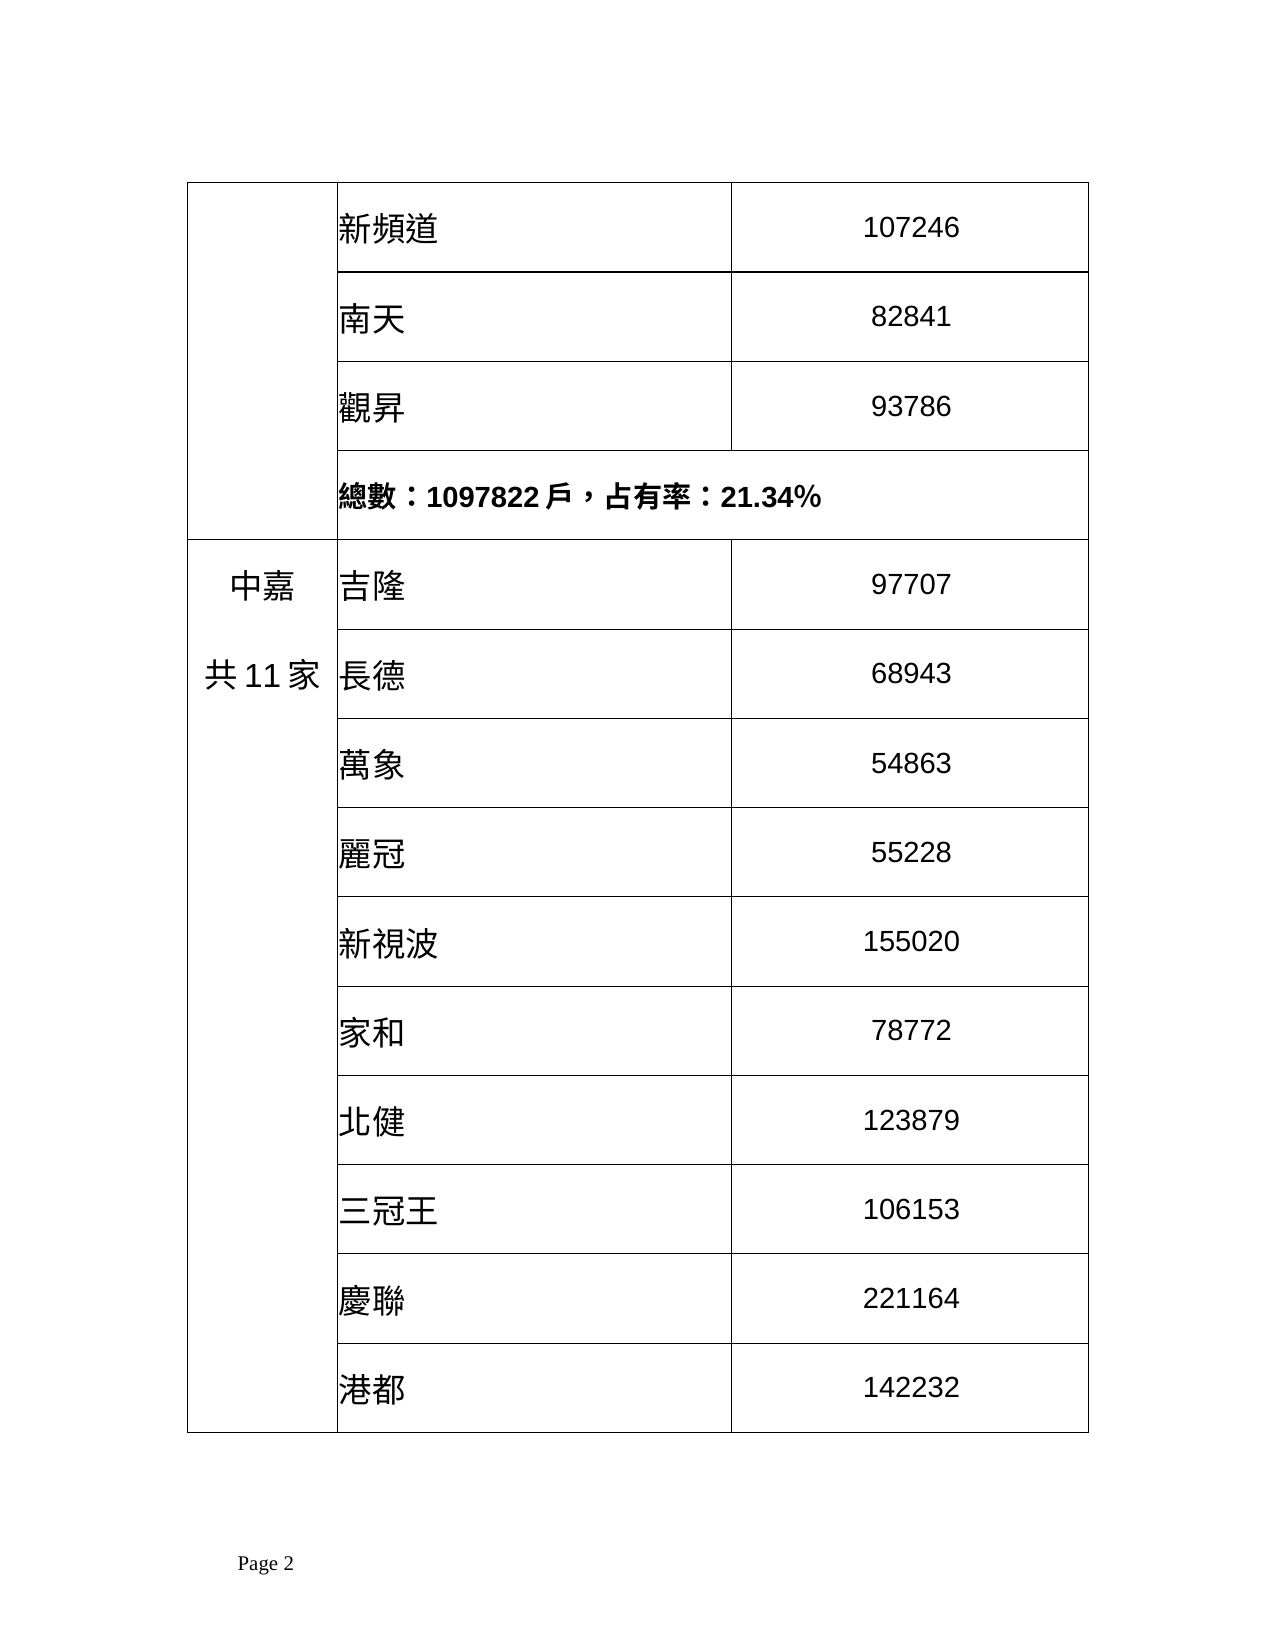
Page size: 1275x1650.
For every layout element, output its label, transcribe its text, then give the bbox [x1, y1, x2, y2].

table_cell 中嘉 共11家 [188, 540, 337, 1432]
table_cell 123879 [732, 1076, 1088, 1164]
table_cell 新視波 [338, 897, 731, 986]
table_cell 長德 [338, 630, 731, 718]
table_cell 麗冠 [338, 808, 731, 896]
table_cell 三冠王 [338, 1165, 731, 1253]
table_cell 142232 [732, 1344, 1088, 1432]
table_cell 106153 [732, 1165, 1088, 1253]
table_cell 54863 [732, 719, 1088, 807]
table_cell 吉隆 [338, 540, 731, 628]
table_cell 總數：1097822戶，占有率：21.34％ [338, 451, 1088, 539]
table_cell 南天 [338, 273, 731, 361]
table_cell 家和 [338, 987, 731, 1075]
table_cell 68943 [732, 630, 1088, 718]
table_cell 北健 [338, 1076, 731, 1164]
table_cell 港都 [338, 1344, 731, 1432]
table_cell [188, 183, 337, 539]
table_cell 慶聯 [338, 1254, 731, 1343]
table_cell 221164 [732, 1254, 1088, 1343]
table_cell 觀昇 [338, 362, 731, 450]
table_cell 萬象 [338, 719, 731, 807]
table_cell 55228 [732, 808, 1088, 896]
table_cell 97707 [732, 540, 1088, 628]
table_cell 新頻道 [338, 183, 731, 271]
table_cell 93786 [732, 362, 1088, 450]
table_cell 107246 [732, 183, 1088, 271]
table_cell 155020 [732, 897, 1088, 986]
table_cell 78772 [732, 987, 1088, 1075]
table_cell 82841 [732, 273, 1088, 361]
